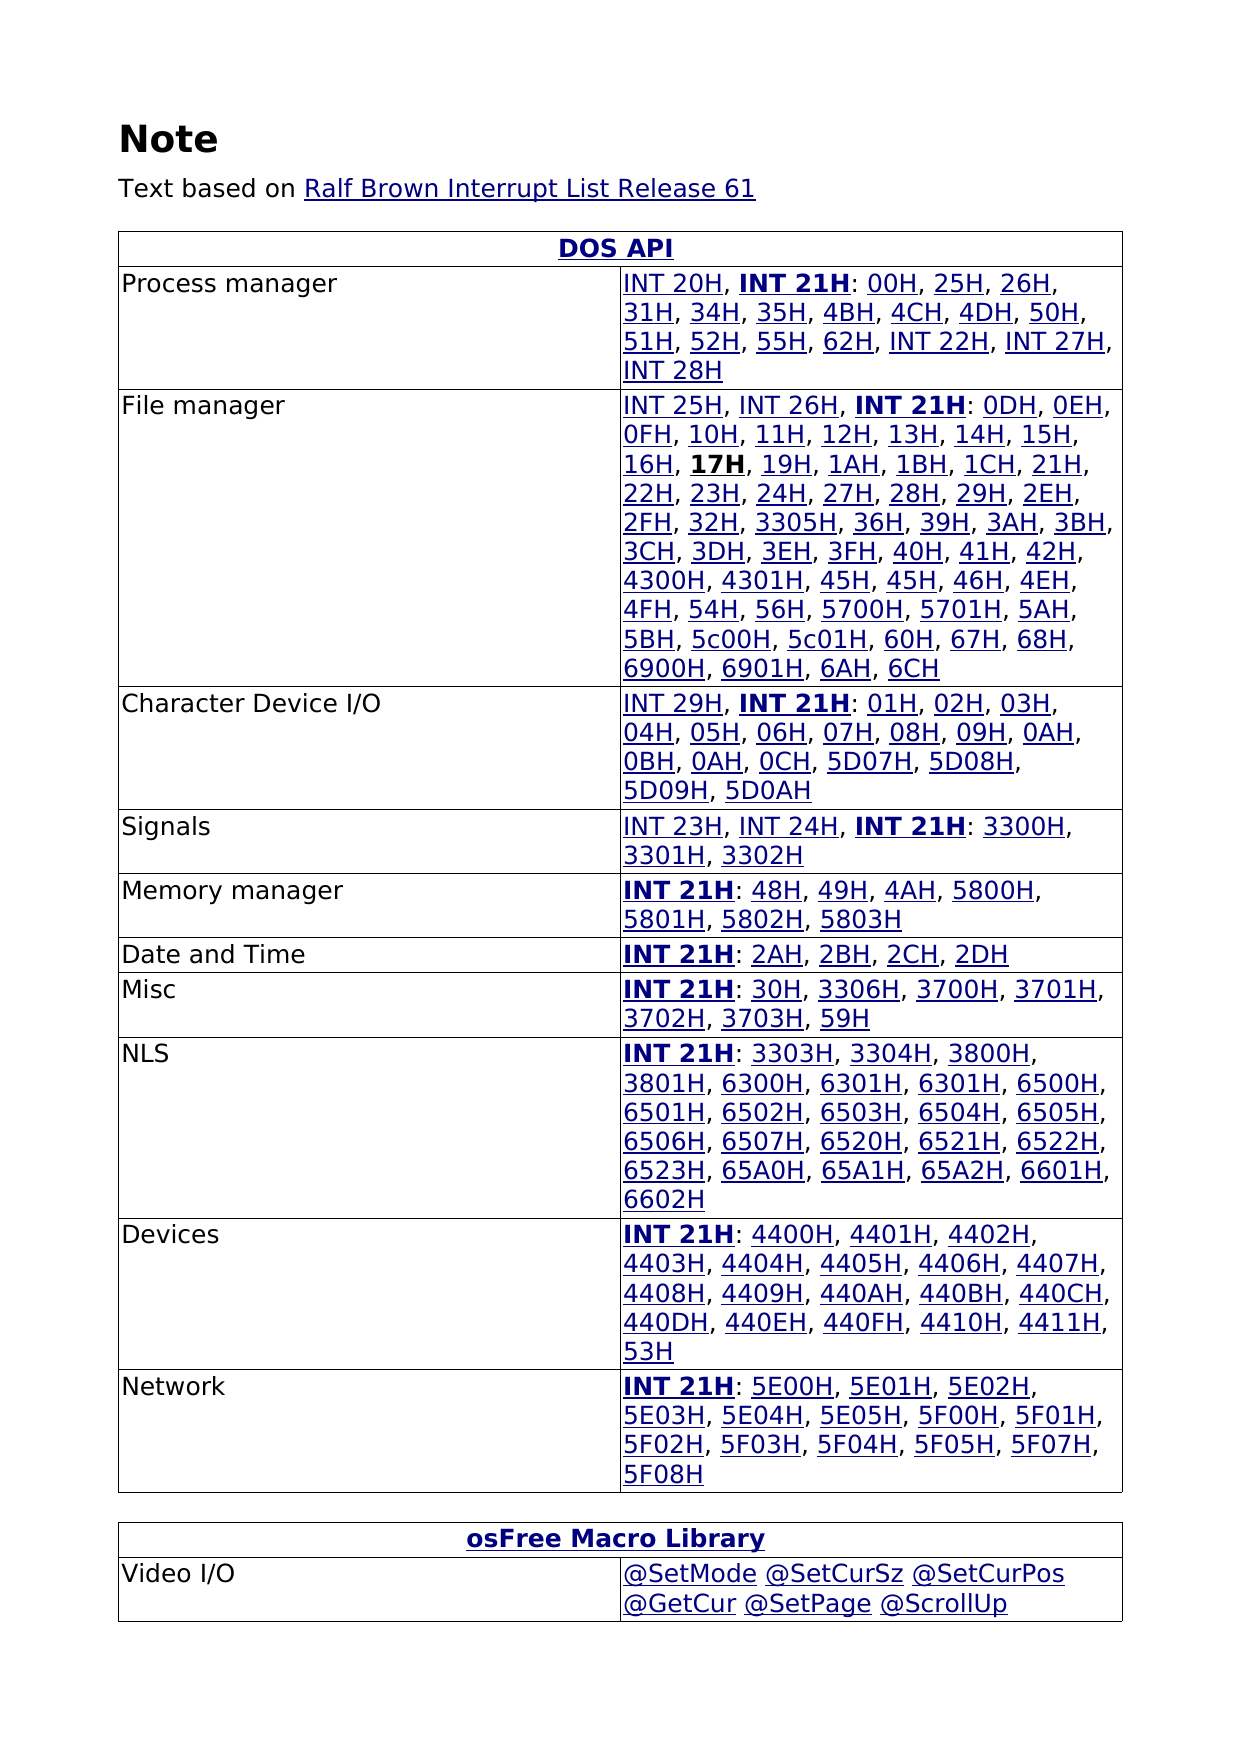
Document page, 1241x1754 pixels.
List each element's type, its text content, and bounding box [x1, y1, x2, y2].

table_cell Misc [119, 973, 620, 1037]
table_cell INT 20H, INT 21H: 00H, 25H, 26H, 31H, 34H, 35H, 4BH, 4CH, 4DH, 50H, 51H, 52H, 55H, 62H, INT 22H, INT 27H, INT 28H [621, 267, 1122, 388]
table_header osFree Macro Library [119, 1523, 1122, 1557]
table_cell File manager [119, 390, 620, 686]
table_cell INT 25H, INT 26H, INT 21H: 0DH, 0EH, 0FH, 10H, 11H, 12H, 13H, 14H, 15H, 16H, 17H, 19H, 1AH, 1BH, 1CH, 21H, 22H, 23H, 24H, 27H, 28H, 29H, 2EH, 2FH, 32H, 3305H, 36H, 39H, 3AH, 3BH, 3CH, 3DH, 3EH, 3FH, 40H, 41H, 42H, 4300H, 4301H, 45H, 45H, 46H, 4EH, 4FH, 54H, 56H, 5700H, 5701H, 5AH, 5BH, 5c00H, 5c01H, 60H, 67H, 68H, 6900H, 6901H, 6AH, 6CH [621, 390, 1122, 686]
table_cell INT 23H, INT 24H, INT 21H: 3300H, 3301H, 3302H [621, 810, 1122, 873]
table_cell Video I/O [119, 1558, 620, 1621]
table_cell INT 21H: 3303H, 3304H, 3800H, 3801H, 6300H, 6301H, 6301H, 6500H, 6501H, 6502H, 6503H, 6504H, 6505H, 6506H, 6507H, 6520H, 6521H, 6522H, 6523H, 65A0H, 65A1H, 65A2H, 6601H, 6602H [621, 1038, 1122, 1217]
table_cell INT 21H: 4400H, 4401H, 4402H, 4403H, 4404H, 4405H, 4406H, 4407H, 4408H, 4409H, 440AH, 440BH, 440CH, 440DH, 440EH, 440FH, 4410H, 4411H, 53H [621, 1219, 1122, 1369]
table_cell INT 21H: 30H, 3306H, 3700H, 3701H, 3702H, 3703H, 59H [621, 973, 1122, 1037]
table_cell Network [119, 1370, 620, 1492]
table_cell INT 21H: 48H, 49H, 4AH, 5800H, 5801H, 5802H, 5803H [621, 874, 1122, 937]
table_cell Character Device I/O [119, 687, 620, 809]
table_cell Devices [119, 1219, 620, 1369]
table_cell Memory manager [119, 874, 620, 937]
table_cell Process manager [119, 267, 620, 388]
table_cell INT 29H, INT 21H: 01H, 02H, 03H, 04H, 05H, 06H, 07H, 08H, 09H, 0AH, 0BH, 0AH, 0CH, 5D07H, 5D08H, 5D09H, 5D0AH [621, 687, 1122, 809]
table_cell Signals [119, 810, 620, 873]
table_cell Date and Time [119, 938, 620, 972]
table_header DOS API [119, 232, 1122, 266]
table_cell NLS [119, 1038, 620, 1217]
table_cell INT 21H: 2AH, 2BH, 2CH, 2DH [621, 938, 1122, 972]
table_cell @SetMode @SetCurSz @SetCurPos @GetCur @SetPage @ScrollUp [621, 1558, 1122, 1621]
text Text based on Ralf Brown Interrupt List Release 61 [118, 174, 1122, 203]
subtitle Note [118, 118, 1122, 162]
table_cell INT 21H: 5E00H, 5E01H, 5E02H, 5E03H, 5E04H, 5E05H, 5F00H, 5F01H, 5F02H, 5F03H, 5F04H, 5F05H, 5F07H, 5F08H [621, 1370, 1122, 1492]
